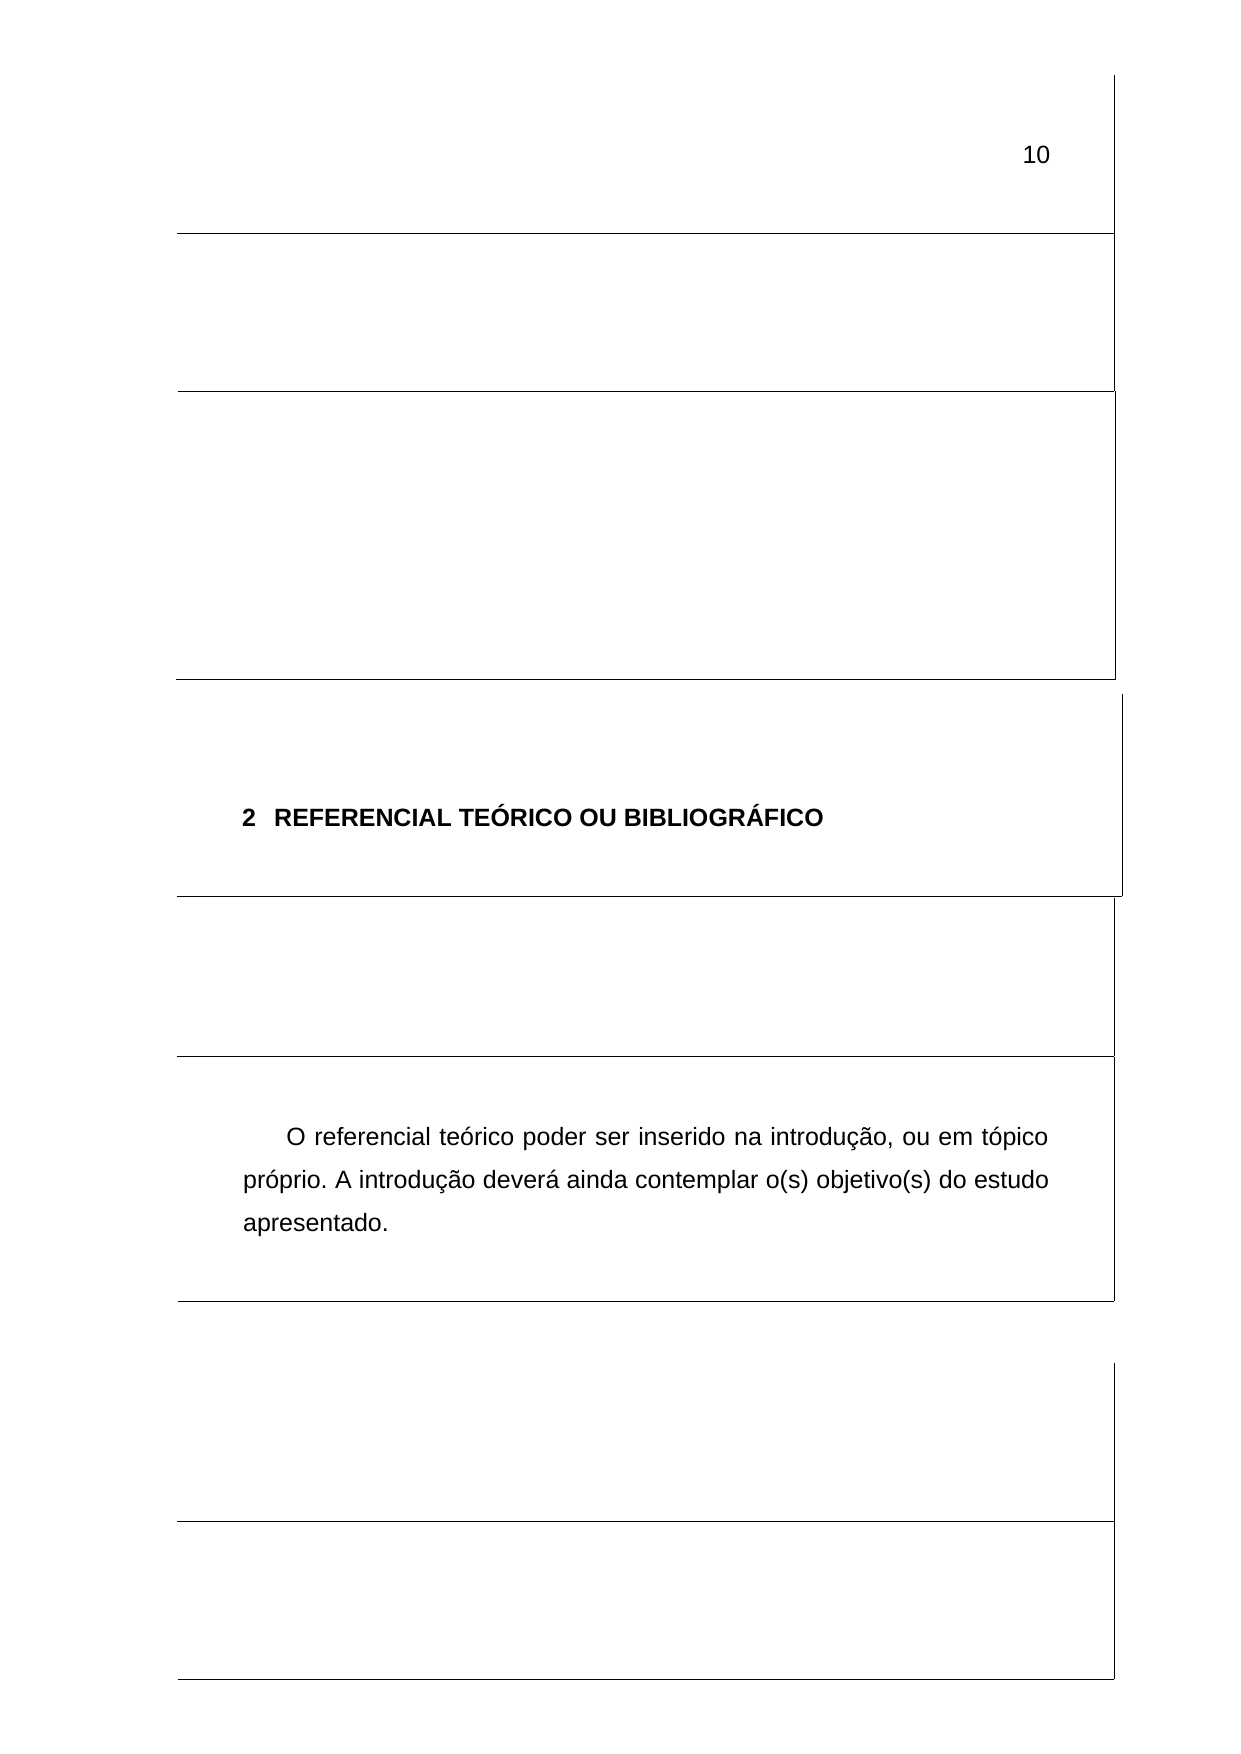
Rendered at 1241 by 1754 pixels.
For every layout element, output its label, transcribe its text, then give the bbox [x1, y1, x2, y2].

list REFERENCIAL TEÓRICO OU BIBLIOGRÁFICO [177, 738, 1122, 896]
text O referencial teórico poder ser inserido na introdução, ou em tópico próprio. A introdução deverá ainda contemplar o(s) objetivo(s) do estudo apresentado. [178, 1057, 1114, 1301]
